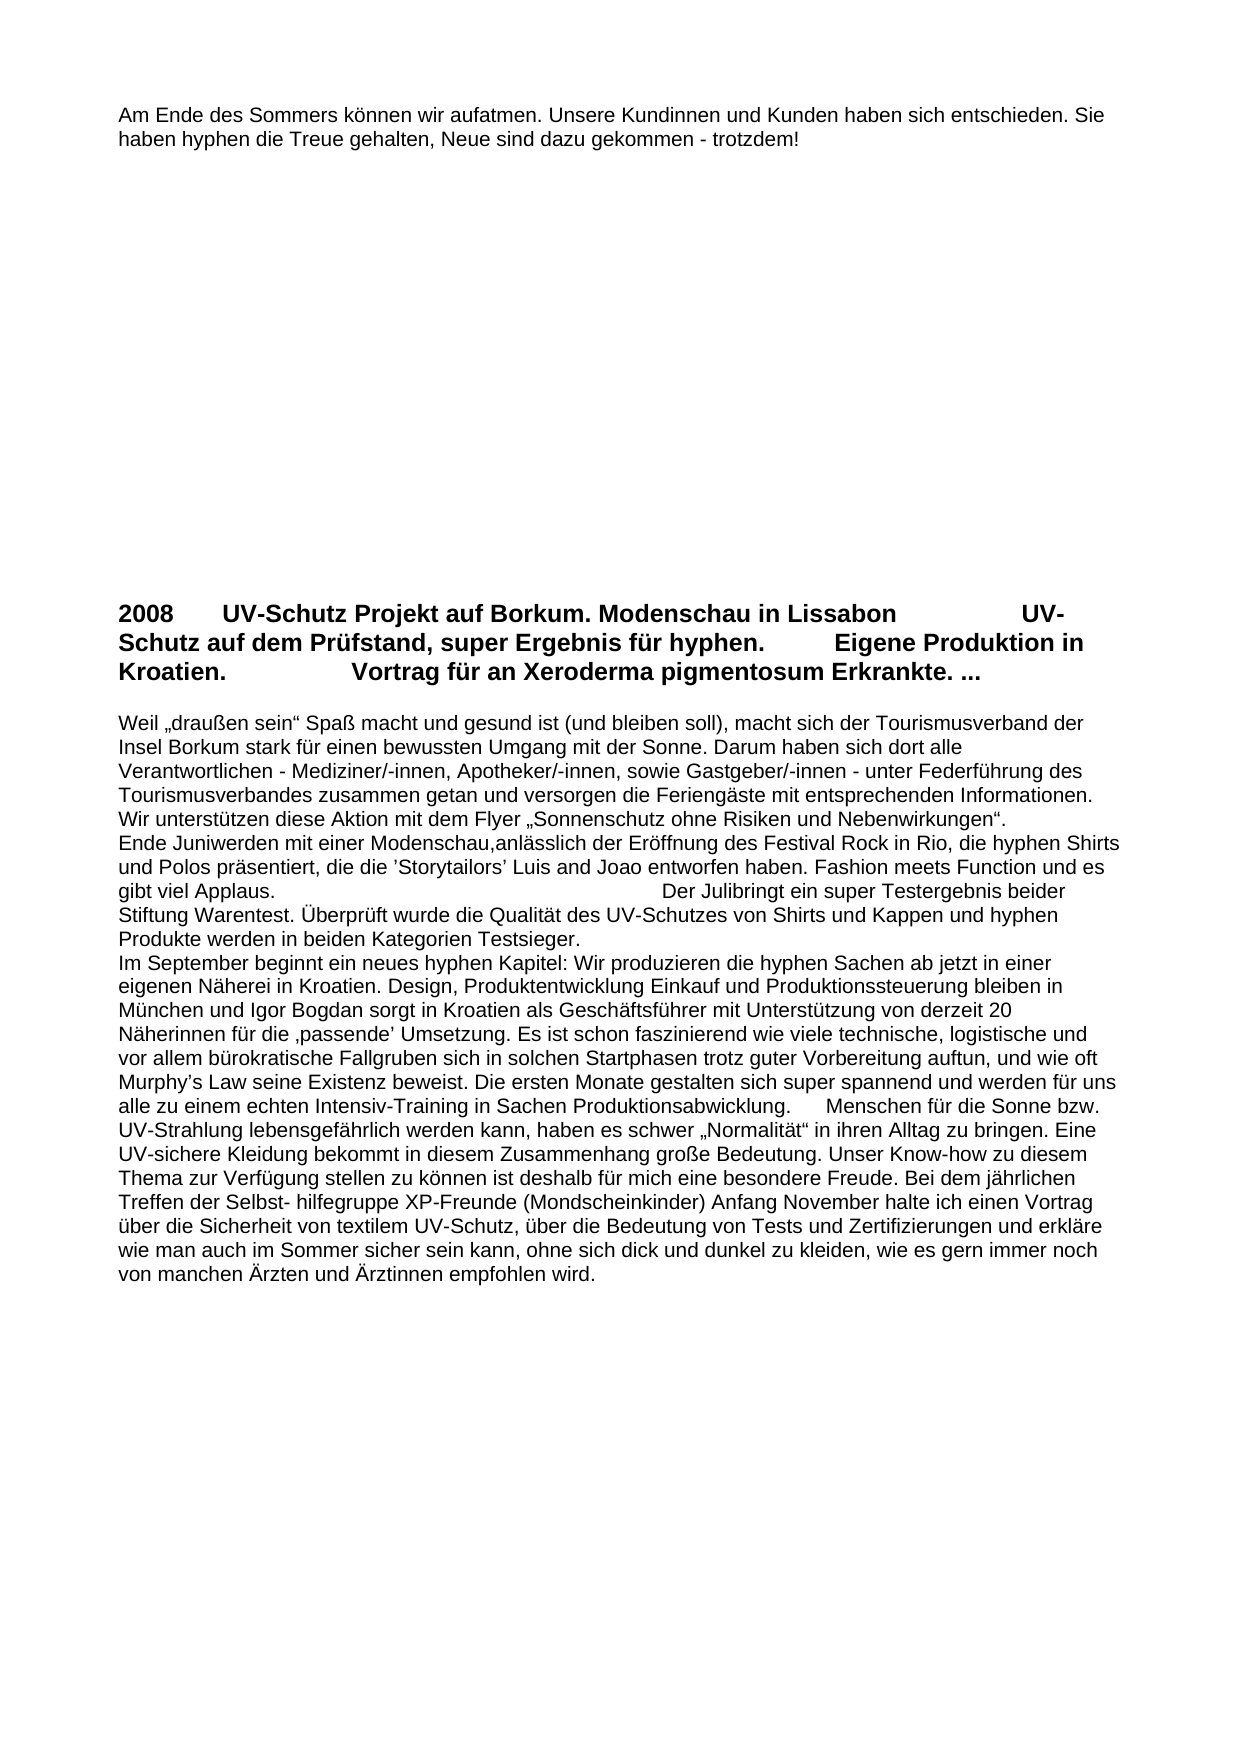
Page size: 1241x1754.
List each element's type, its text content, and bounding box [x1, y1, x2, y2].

text Am Ende des Sommers können wir aufatmen. Unsere Kundinnen und Kunden haben sich entschieden. Sie haben hyphen die Treue gehalten, Neue sind dazu gekommen - trotzdem! [118, 103, 1122, 151]
text 2008 UV-Schutz Projekt auf Borkum. Modenschau in Lissabon UV-Schutz auf dem Prüfstand, super Ergebnis für hyphen. Eigene Produktion in Kroatien. Vortrag für an Xeroderma pigmentosum Erkrankte. ... [118, 599, 1122, 686]
text Weil „draußen sein“ Spaß macht und gesund ist (und bleiben soll), macht sich der Tourismusverband der Insel Borkum stark für einen bewussten Umgang mit der Sonne. Darum haben sich dort alle Verantwortlichen - Mediziner/-innen, Apotheker/-innen, sowie Gastgeber/-innen - unter Federführung des Tourismusverbandes zusammen getan und versorgen die Feriengäste mit entsprechenden Informationen. Wir unterstützen diese Aktion mit dem Flyer „Sonnenschutz ohne Risiken und Nebenwirkungen“. Ende Juni werden mit einer Modenschau, anlässlich der Eröffnung des Festival Rock in Rio, die hyphen Shirts und Polos präsentiert, die die ’Storytailors’ Luis and Joao entworfen haben. Fashion meets Function und es gibt viel Applaus. Der Juli bringt ein super Testergebnis bei der Stiftung Warentest. Überprüft wurde die Qualität des UV-Schutzes von Shirts und Kappen und hyphen Produkte werden in beiden Kategorien Testsieger. Im September beginnt ein neues hyphen Kapitel: Wir produzieren die hyphen Sachen ab jetzt in einer eigenen Näherei in Kroatien. Design, Produktentwicklung Einkauf und Produktionssteuerung bleiben in München und Igor Bogdan sorgt in Kroatien als Geschäftsführer mit Unterstützung von derzeit 20 Näherinnen für die ‚passende’ Umsetzung. Es ist schon faszinierend wie viele technische, logistische und vor allem bürokratische Fallgruben sich in solchen Startphasen trotz guter Vorbereitung auftun, und wie oft Murphy’s Law seine Existenz beweist. Die ersten Monate gestalten sich super spannend und werden für uns alle zu einem echten Intensiv-Training in Sachen Produktionsabwicklung. Menschen für die Sonne bzw. UV-Strahlung lebensgefährlich werden kann, haben es schwer „Normalität“ in ihren Alltag zu bringen. Eine UV-sichere Kleidung bekommt in diesem Zusammenhang große Bedeutung. Unser Know-how zu diesem Thema zur Verfügung stellen zu können ist deshalb für mich eine besondere Freude. Bei dem jährlichen Treffen der Selbst- hilfegruppe XP-Freunde (Mondscheinkinder) Anfang November halte ich einen Vortrag über die Sicherheit von textilem UV-Schutz, über die Bedeutung von Tests und Zertifizierungen und erkläre wie man auch im Sommer sicher sein kann, ohne sich dick und dunkel zu kleiden, wie es gern immer noch von manchen Ärzten und Ärztinnen empfohlen wird. [118, 711, 1122, 1286]
